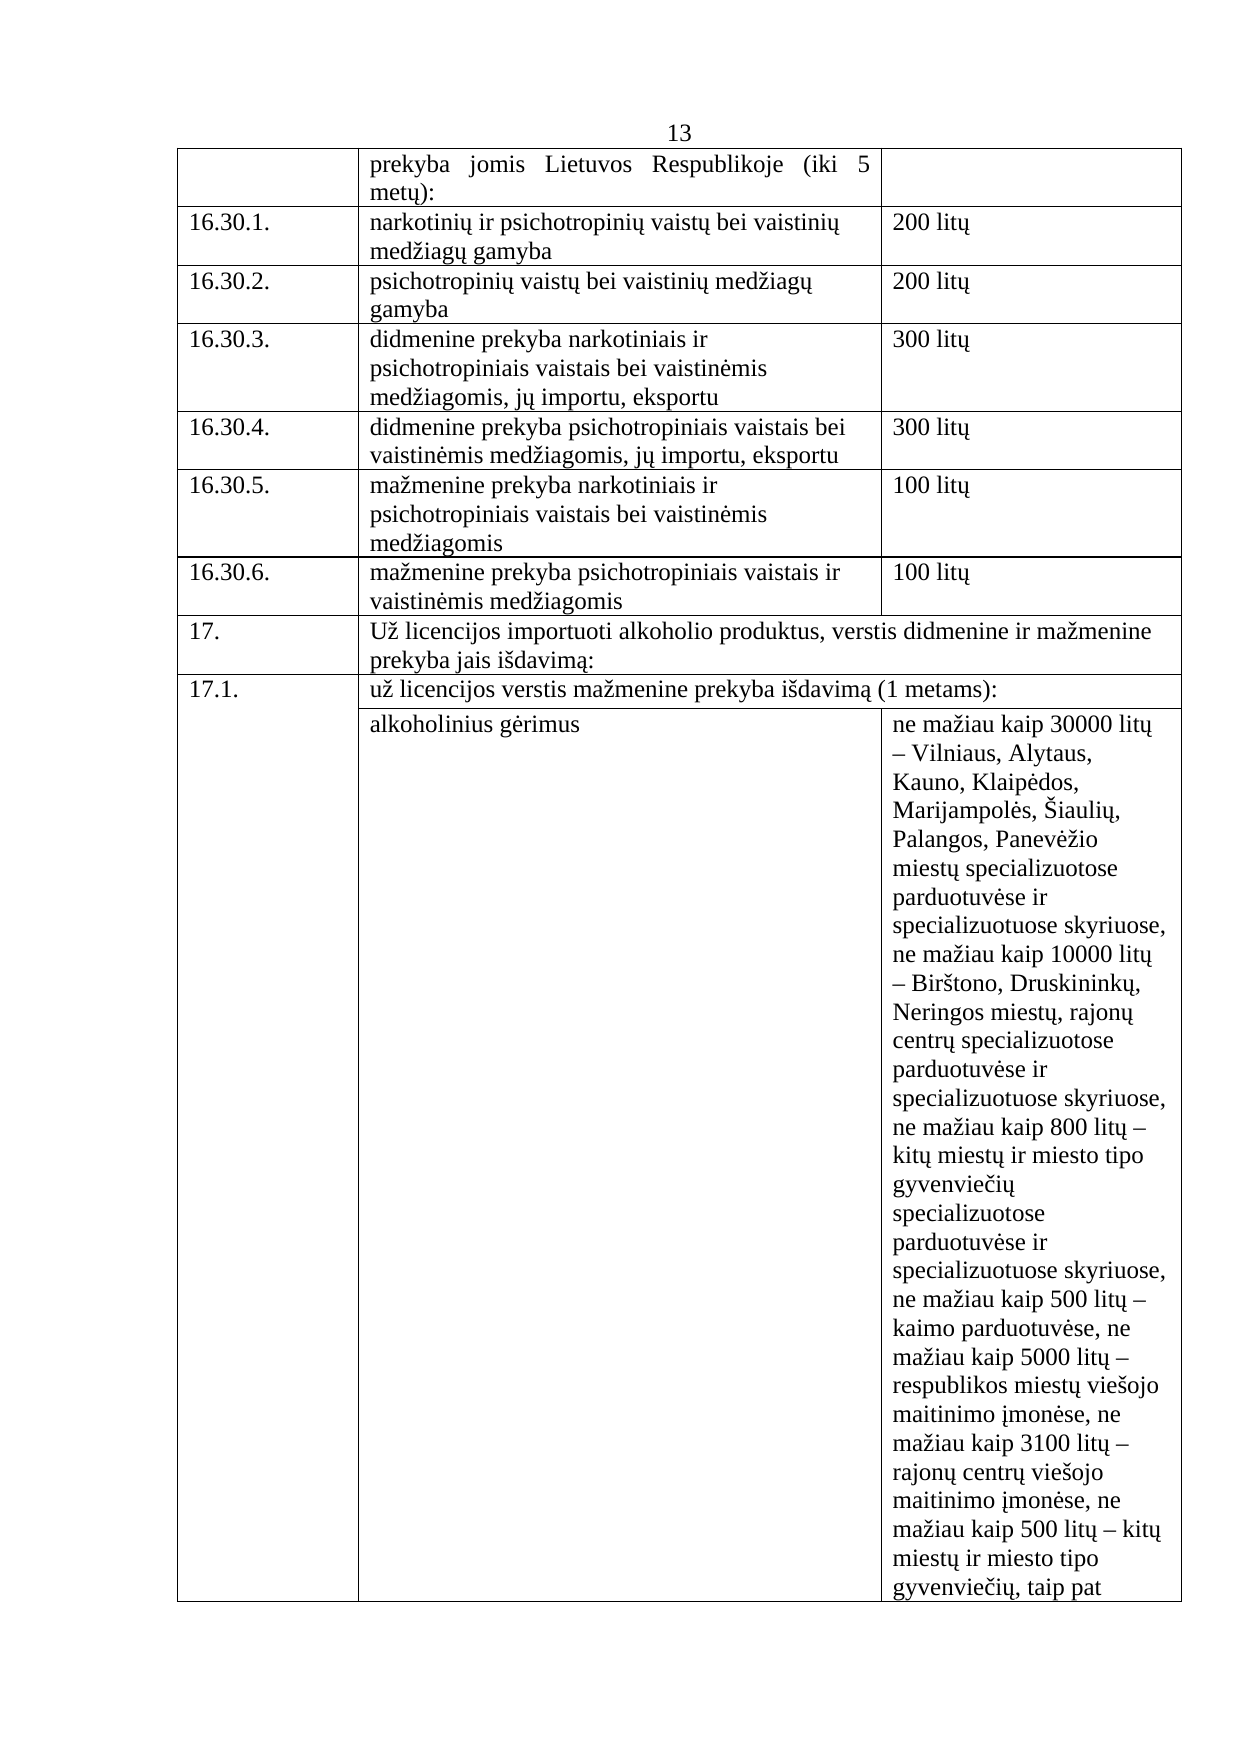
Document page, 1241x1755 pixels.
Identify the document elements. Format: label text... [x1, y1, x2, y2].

table_cell 16.30.2. [178, 266, 358, 323]
table_cell 100 litų [882, 470, 1181, 556]
table_cell [882, 149, 1181, 206]
table_cell alkoholinius gėrimus [359, 709, 881, 1601]
table_cell prekyba jomis Lietuvos Respublikoje (iki 5 metų): [359, 149, 881, 206]
table_cell 17.1. [178, 675, 358, 1601]
table_cell 100 litų [882, 558, 1181, 615]
table_cell Už licencijos importuoti alkoholio produktus, verstis didmenine ir mažmenine prekyba jais išdavimą: [359, 616, 1181, 673]
table_cell [178, 149, 358, 206]
table_cell psichotropinių vaistų bei vaistinių medžiagų gamyba [359, 266, 881, 323]
table_cell 16.30.1. [178, 207, 358, 265]
table_cell 300 litų [882, 324, 1181, 411]
table_cell mažmenine prekyba narkotiniais ir psichotropiniais vaistais bei vaistinėmis medžiagomis [359, 470, 881, 556]
table_cell narkotinių ir psichotropinių vaistų bei vaistinių medžiagų gamyba [359, 207, 881, 265]
table_cell 200 litų [882, 266, 1181, 323]
table_cell 16.30.6. [178, 558, 358, 615]
table_cell didmenine prekyba psichotropiniais vaistais bei vaistinėmis medžiagomis, jų importu, eksportu [359, 412, 881, 469]
table_cell 300 litų [882, 412, 1181, 469]
table_cell 17. [178, 616, 358, 673]
table_cell ne mažiau kaip 30000 litų – Vilniaus, Alytaus, Kauno, Klaipėdos, Marijampolės, Šiaulių, Palangos, Panevėžio miestų specializuotose parduotuvėse ir specializuotuose skyriuose, ne mažiau kaip 10000 litų – Birštono, Druskininkų, Neringos miestų, rajonų centrų specializuotose parduotuvėse ir specializuotuose skyriuose, ne mažiau kaip 800 litų – kitų miestų ir miesto tipo gyvenviečių specializuotose parduotuvėse ir specializuotuose skyriuose, ne mažiau kaip 500 litų – kaimo parduotuvėse, ne mažiau kaip 5000 litų – respublikos miestų viešojo maitinimo įmonėse, ne mažiau kaip 3100 litų – rajonų centrų viešojo maitinimo įmonėse, ne mažiau kaip 500 litų – kitų miestų ir miesto tipo gyvenviečių, taip pat [882, 709, 1181, 1601]
table_cell už licencijos verstis mažmenine prekyba išdavimą (1 metams): [359, 675, 1181, 708]
table_cell didmenine prekyba narkotiniais ir psichotropiniais vaistais bei vaistinėmis medžiagomis, jų importu, eksportu [359, 324, 881, 411]
table_cell 200 litų [882, 207, 1181, 265]
table_cell 16.30.3. [178, 324, 358, 411]
table_cell mažmenine prekyba psichotropiniais vaistais ir vaistinėmis medžiagomis [359, 558, 881, 615]
table_cell 16.30.4. [178, 412, 358, 469]
table_cell 16.30.5. [178, 470, 358, 556]
